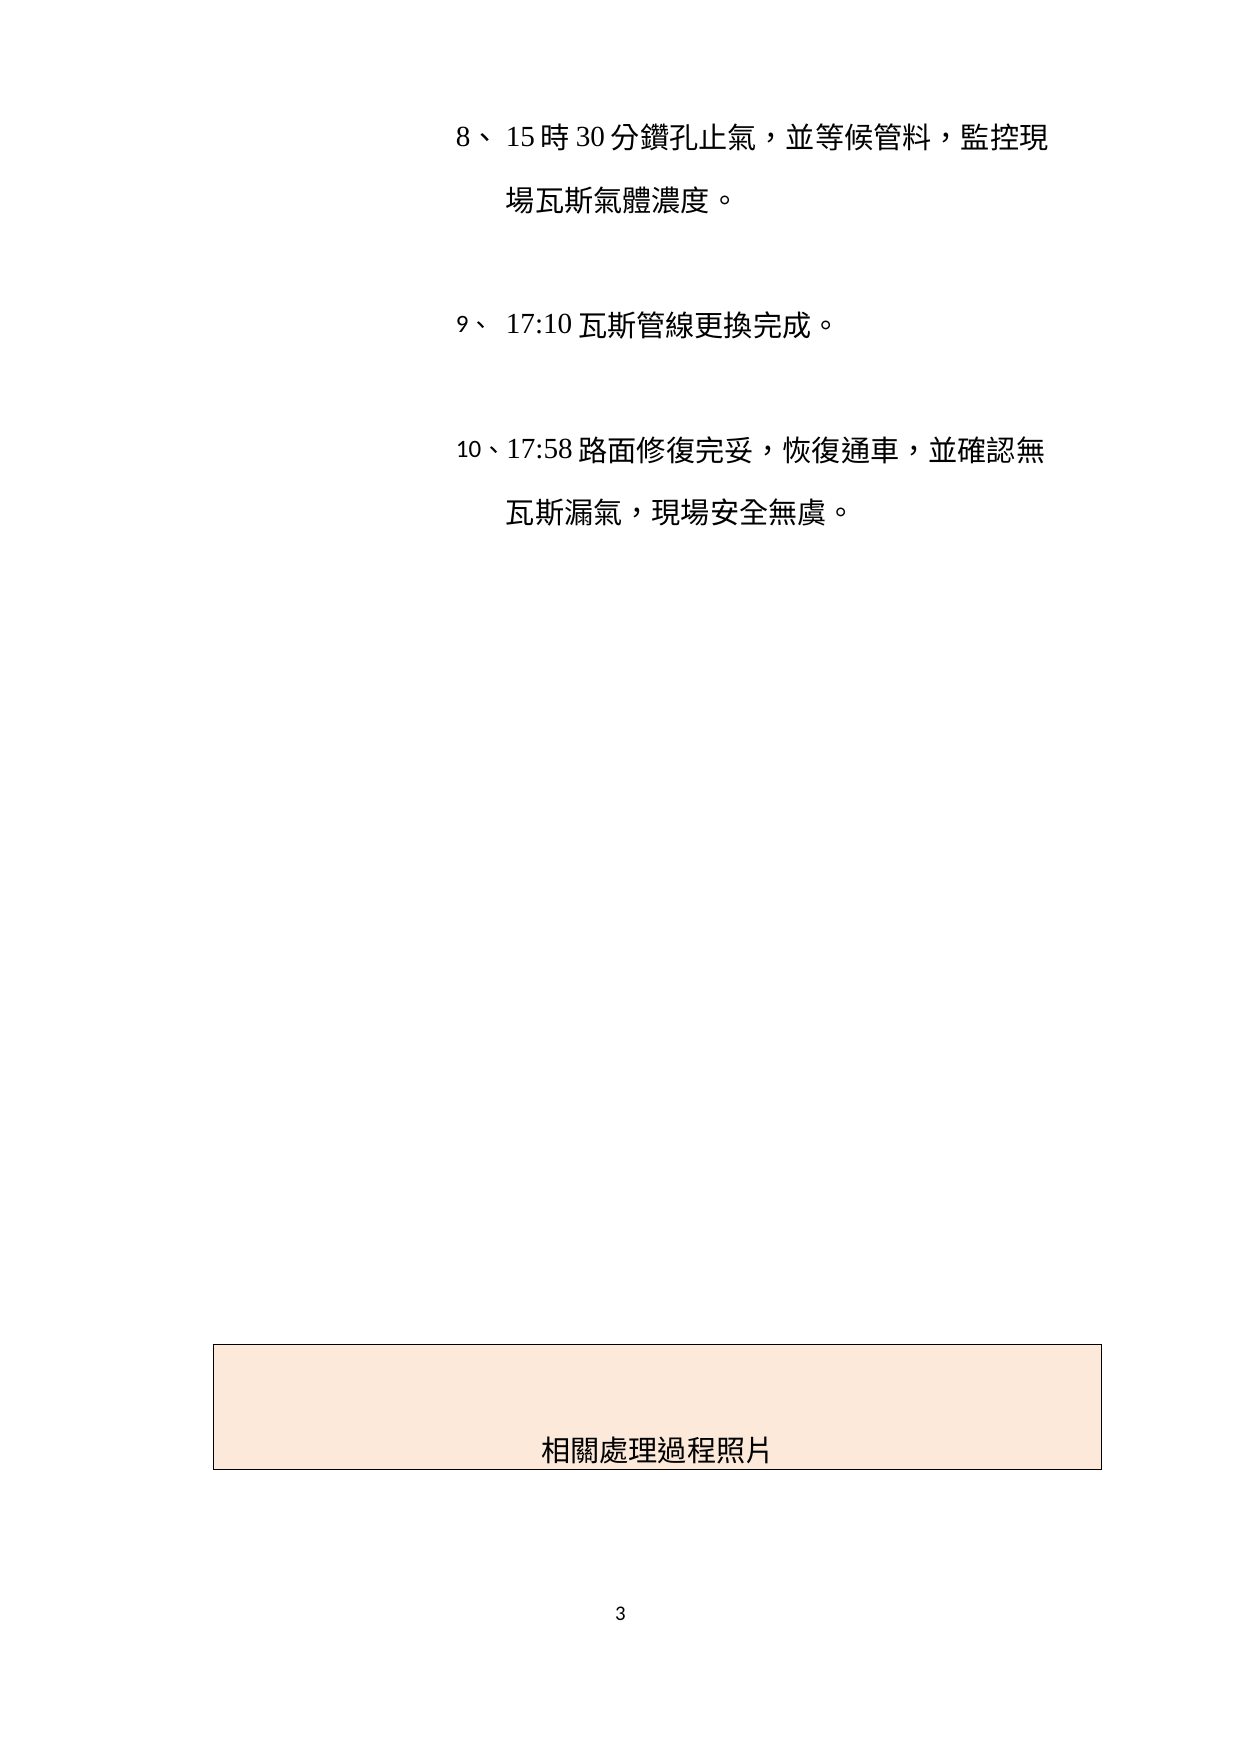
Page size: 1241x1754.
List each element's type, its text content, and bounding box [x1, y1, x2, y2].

list 17:10瓦斯管線更換完成。 [456, 282, 1053, 344]
list 17:58路面修復完妥，恢復通車，並確認無瓦斯漏氣，現場安全無虞。 [456, 407, 1053, 532]
table_header 相關處理過程照片 [214, 1345, 1101, 1469]
list 15時30分鑽孔止氣，並等候管料，監控現場瓦斯氣體濃度。 [456, 94, 1053, 219]
